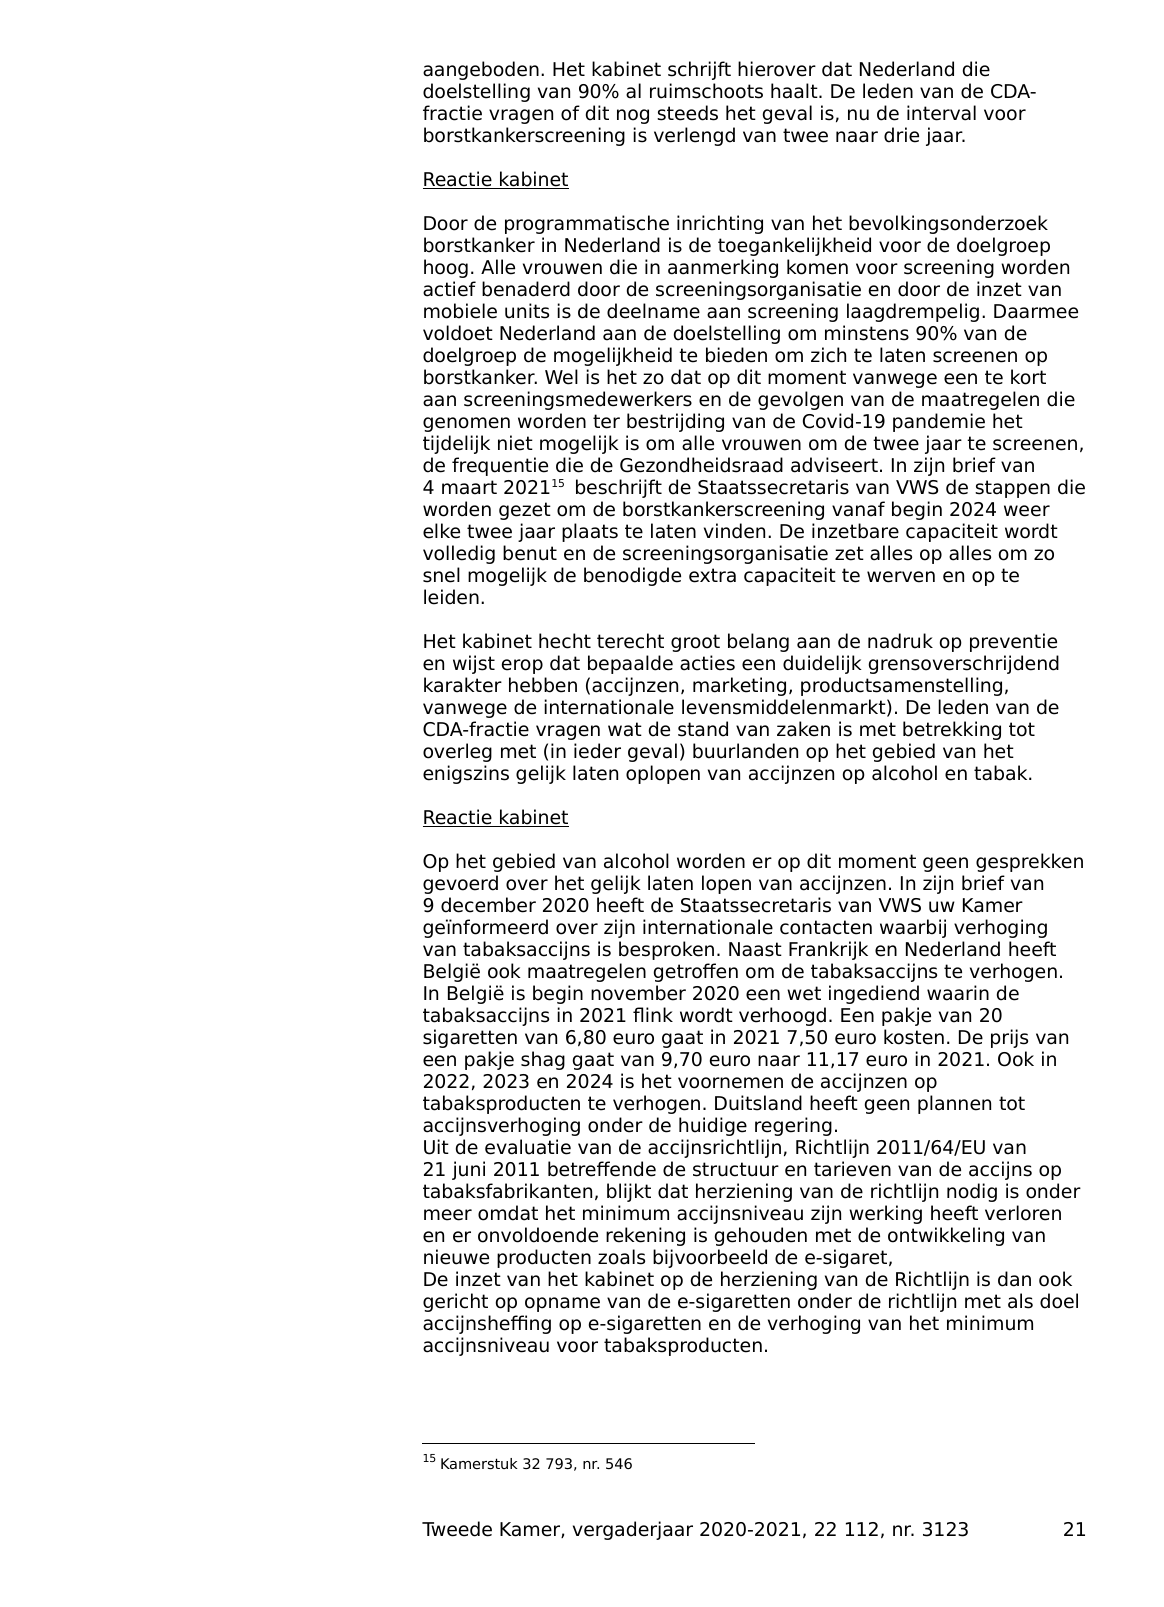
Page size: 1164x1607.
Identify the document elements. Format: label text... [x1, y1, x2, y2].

text aangeboden. Het kabinet schrijft hierover dat Nederland die doelstelling van 90% al ruimschoots haalt. De leden van de CDA-fractie vragen of dit nog steeds het geval is, nu de interval voor borstkankerscreening is verlengd van twee naar drie jaar. [422, 59, 1087, 147]
text Kamerstuk 32 793, nr. 546 [422, 1452, 1087, 1474]
text Op het gebied van alcohol worden er op dit moment geen gesprekken gevoerd over het gelijk laten lopen van accijnzen. In zijn brief van 9 december 2020 heeft de Staatssecretaris van VWS uw Kamer geïnformeerd over zijn internationale contacten waarbij verhoging van tabaksaccijns is besproken. Naast Frankrijk en Nederland heeft België ook maatregelen getroffen om de tabaksaccijns te verhogen. In België is begin november 2020 een wet ingediend waarin de tabaksaccijns in 2021 flink wordt verhoogd. Een pakje van 20 sigaretten van 6,80 euro gaat in 2021 7,50 euro kosten. De prijs van een pakje shag gaat van 9,70 euro naar 11,17 euro in 2021. Ook in 2022, 2023 en 2024 is het voornemen de accijnzen op tabaksproducten te verhogen. Duitsland heeft geen plannen tot accijnsverhoging onder de huidige regering. [422, 851, 1087, 1137]
text Door de programmatische inrichting van het bevolkingsonderzoek borstkanker in Nederland is de toegankelijkheid voor de doelgroep hoog. Alle vrouwen die in aanmerking komen voor screening worden actief benaderd door de screeningsorganisatie en door de inzet van mobiele units is de deelname aan screening laagdrempelig. Daarmee voldoet Nederland aan de doelstelling om minstens 90% van de doelgroep de mogelijkheid te bieden om zich te laten screenen op borstkanker. Wel is het zo dat op dit moment vanwege een te kort aan screeningsmedewerkers en de gevolgen van de maatregelen die genomen worden ter bestrijding van de Covid-19 pandemie het tijdelijk niet mogelijk is om alle vrouwen om de twee jaar te screenen, de frequentie die de Gezondheidsraad adviseert. In zijn brief van 4 maart 2021 beschrijft de Staatssecretaris van VWS de stappen die worden gezet om de borstkankerscreening vanaf begin 2024 weer elke twee jaar plaats te laten vinden. De inzetbare capaciteit wordt volledig benut en de screeningsorganisatie zet alles op alles om zo snel mogelijk de benodigde extra capaciteit te werven en op te leiden. [422, 213, 1087, 609]
subtitle Reactie kabinet [422, 807, 1087, 829]
subtitle Reactie kabinet [422, 169, 1087, 191]
text De inzet van het kabinet op de herziening van de Richtlijn is dan ook gericht op opname van de e-sigaretten onder de richtlijn met als doel accijnsheffing op e-sigaretten en de verhoging van het minimum accijnsniveau voor tabaksproducten. [422, 1269, 1087, 1357]
text Uit de evaluatie van de accijnsrichtlijn, Richtlijn 2011/64/EU van 21 juni 2011 betreffende de structuur en tarieven van de accijns op tabaksfabrikanten, blijkt dat herziening van de richtlijn nodig is onder meer omdat het minimum accijnsniveau zijn werking heeft verloren en er onvoldoende rekening is gehouden met de ontwikkeling van nieuwe producten zoals bijvoorbeeld de e-sigaret, [422, 1137, 1087, 1269]
text Het kabinet hecht terecht groot belang aan de nadruk op preventie en wijst erop dat bepaalde acties een duidelijk grensoverschrijdend karakter hebben (accijnzen, marketing, productsamenstelling, vanwege de internationale levensmiddelenmarkt). De leden van de CDA-fractie vragen wat de stand van zaken is met betrekking tot overleg met (in ieder geval) buurlanden op het gebied van het enigszins gelijk laten oplopen van accijnzen op alcohol en tabak. [422, 631, 1087, 785]
